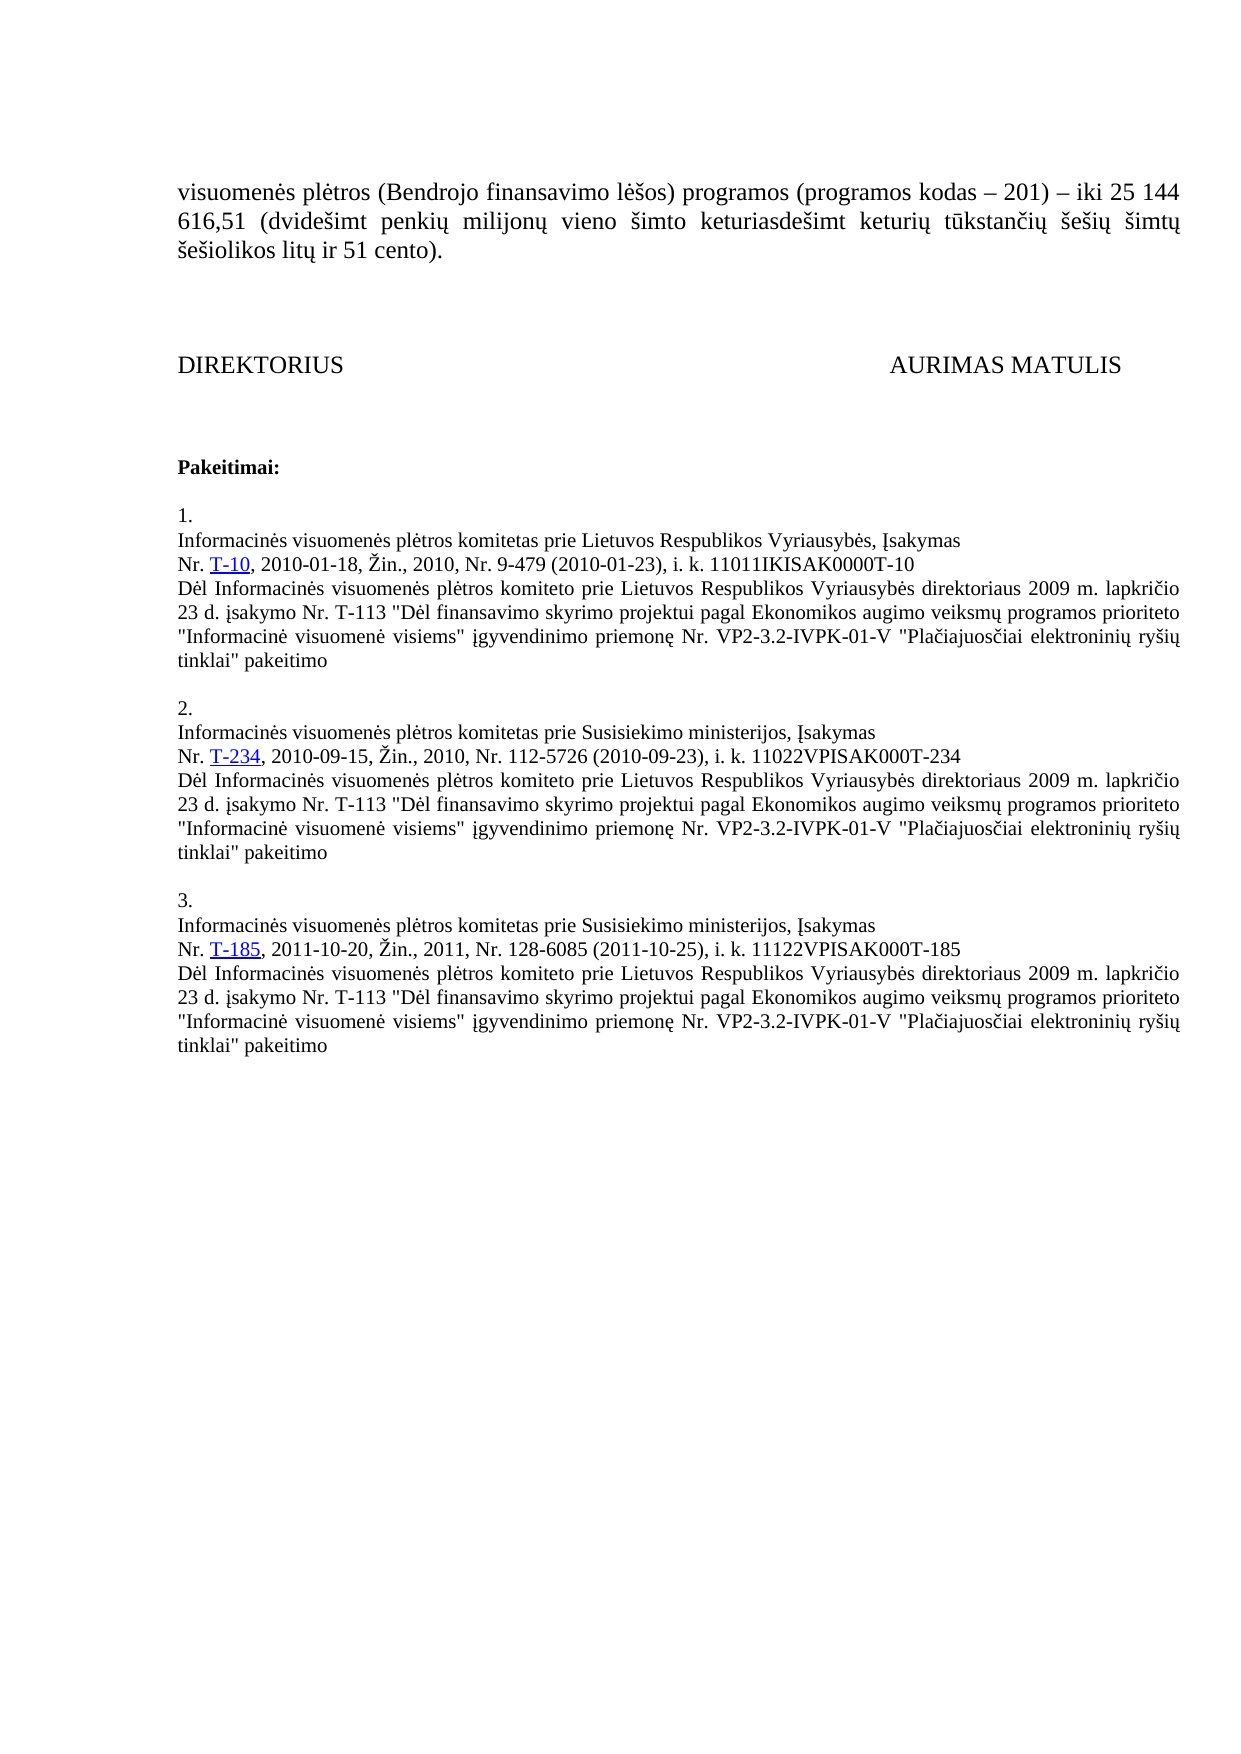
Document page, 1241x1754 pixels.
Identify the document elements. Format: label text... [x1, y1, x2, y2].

text Nr. T-234, 2010-09-15, Žin., 2010, Nr. 112-5726 (2010-09-23), i. k. 11022VPISAK000T-234 [177, 744, 1181, 768]
text Nr. T-10, 2010-01-18, Žin., 2010, Nr. 9-479 (2010-01-23), i. k. 11011IKISAK0000T-10 [177, 552, 1181, 576]
text Informacinės visuomenės plėtros komitetas prie Susisiekimo ministerijos, Įsakymas [177, 720, 1181, 744]
text Direktorius Aurimas Matulis [177, 350, 1181, 378]
text Dėl Informacinės visuomenės plėtros komiteto prie Lietuvos Respublikos Vyriausybės direktoriaus 2009 m. lapkričio 23 d. įsakymo Nr. T-113 "Dėl finansavimo skyrimo projektui pagal Ekonomikos augimo veiksmų programos prioriteto "Informacinė visuomenė visiems" įgyvendinimo priemonę Nr. VP2-3.2-IVPK-01-V "Plačiajuosčiai elektroninių ryšių tinklai" pakeitimo [177, 768, 1181, 864]
text Nr. T-185, 2011-10-20, Žin., 2011, Nr. 128-6085 (2011-10-25), i. k. 11122VPISAK000T-185 [177, 937, 1181, 961]
text Informacinės visuomenės plėtros komitetas prie Susisiekimo ministerijos, Įsakymas [177, 912, 1181, 937]
text Dėl Informacinės visuomenės plėtros komiteto prie Lietuvos Respublikos Vyriausybės direktoriaus 2009 m. lapkričio 23 d. įsakymo Nr. T-113 "Dėl finansavimo skyrimo projektui pagal Ekonomikos augimo veiksmų programos prioriteto "Informacinė visuomenė visiems" įgyvendinimo priemonę Nr. VP2-3.2-IVPK-01-V "Plačiajuosčiai elektroninių ryšių tinklai" pakeitimo [177, 576, 1181, 672]
text 1. [177, 503, 1181, 527]
text 2. [177, 696, 1181, 720]
text visuomenės plėtros (Bendrojo finansavimo lėšos) programos (programos kodas – 201) – iki 25 144 616,51 (dvidešimt penkių milijonų vieno šimto keturiasdešimt keturių tūkstančių šešių šimtų šešiolikos litų ir 51 cento). [177, 177, 1181, 263]
text Pakeitimai: [177, 455, 1181, 479]
text 3. [177, 888, 1181, 912]
text Dėl Informacinės visuomenės plėtros komiteto prie Lietuvos Respublikos Vyriausybės direktoriaus 2009 m. lapkričio 23 d. įsakymo Nr. T-113 "Dėl finansavimo skyrimo projektui pagal Ekonomikos augimo veiksmų programos prioriteto "Informacinė visuomenė visiems" įgyvendinimo priemonę Nr. VP2-3.2-IVPK-01-V "Plačiajuosčiai elektroninių ryšių tinklai" pakeitimo [177, 961, 1181, 1057]
text Informacinės visuomenės plėtros komitetas prie Lietuvos Respublikos Vyriausybės, Įsakymas [177, 527, 1181, 552]
